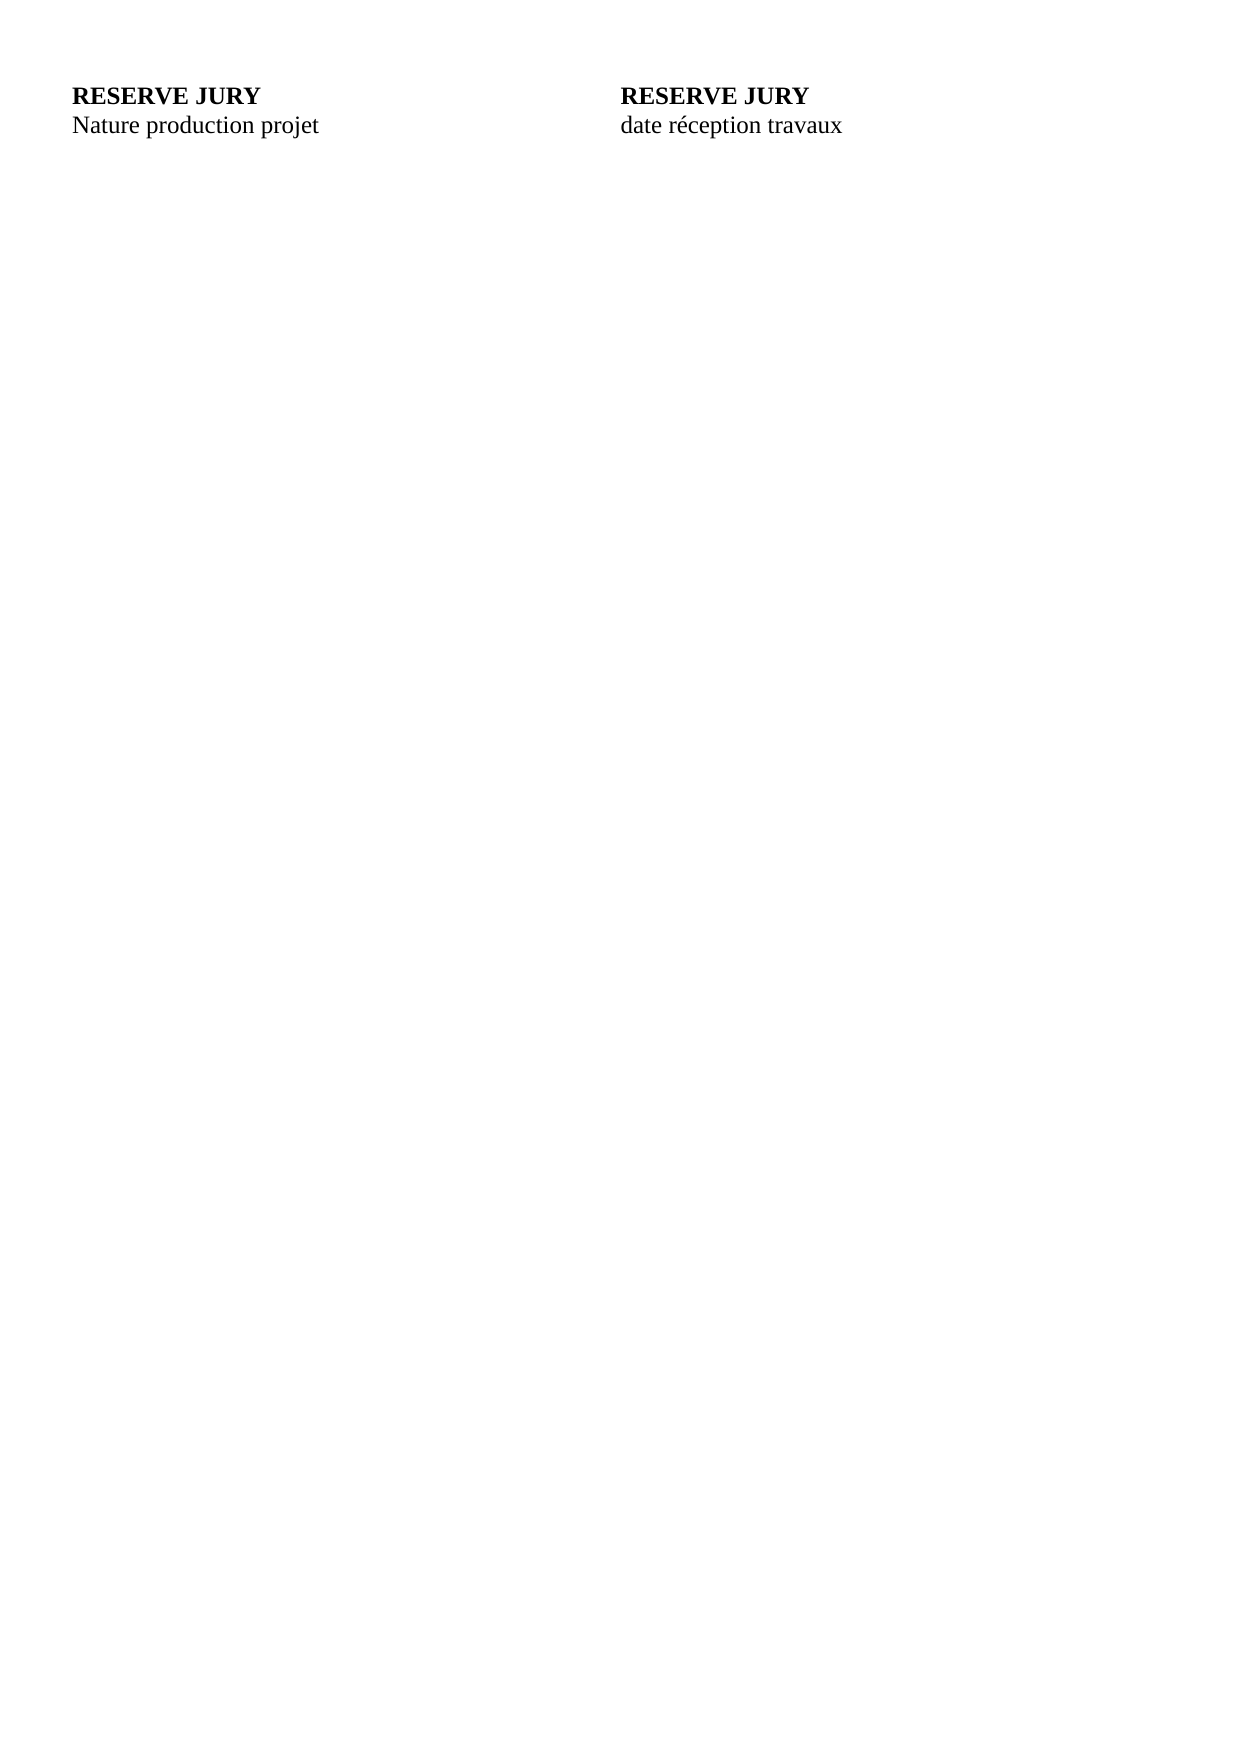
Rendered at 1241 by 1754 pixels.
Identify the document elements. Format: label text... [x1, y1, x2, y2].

table_cell RESERVE JURY Nature production projet [72, 81, 620, 290]
table_cell RESERVE JURY date réception travaux [620, 81, 1198, 290]
